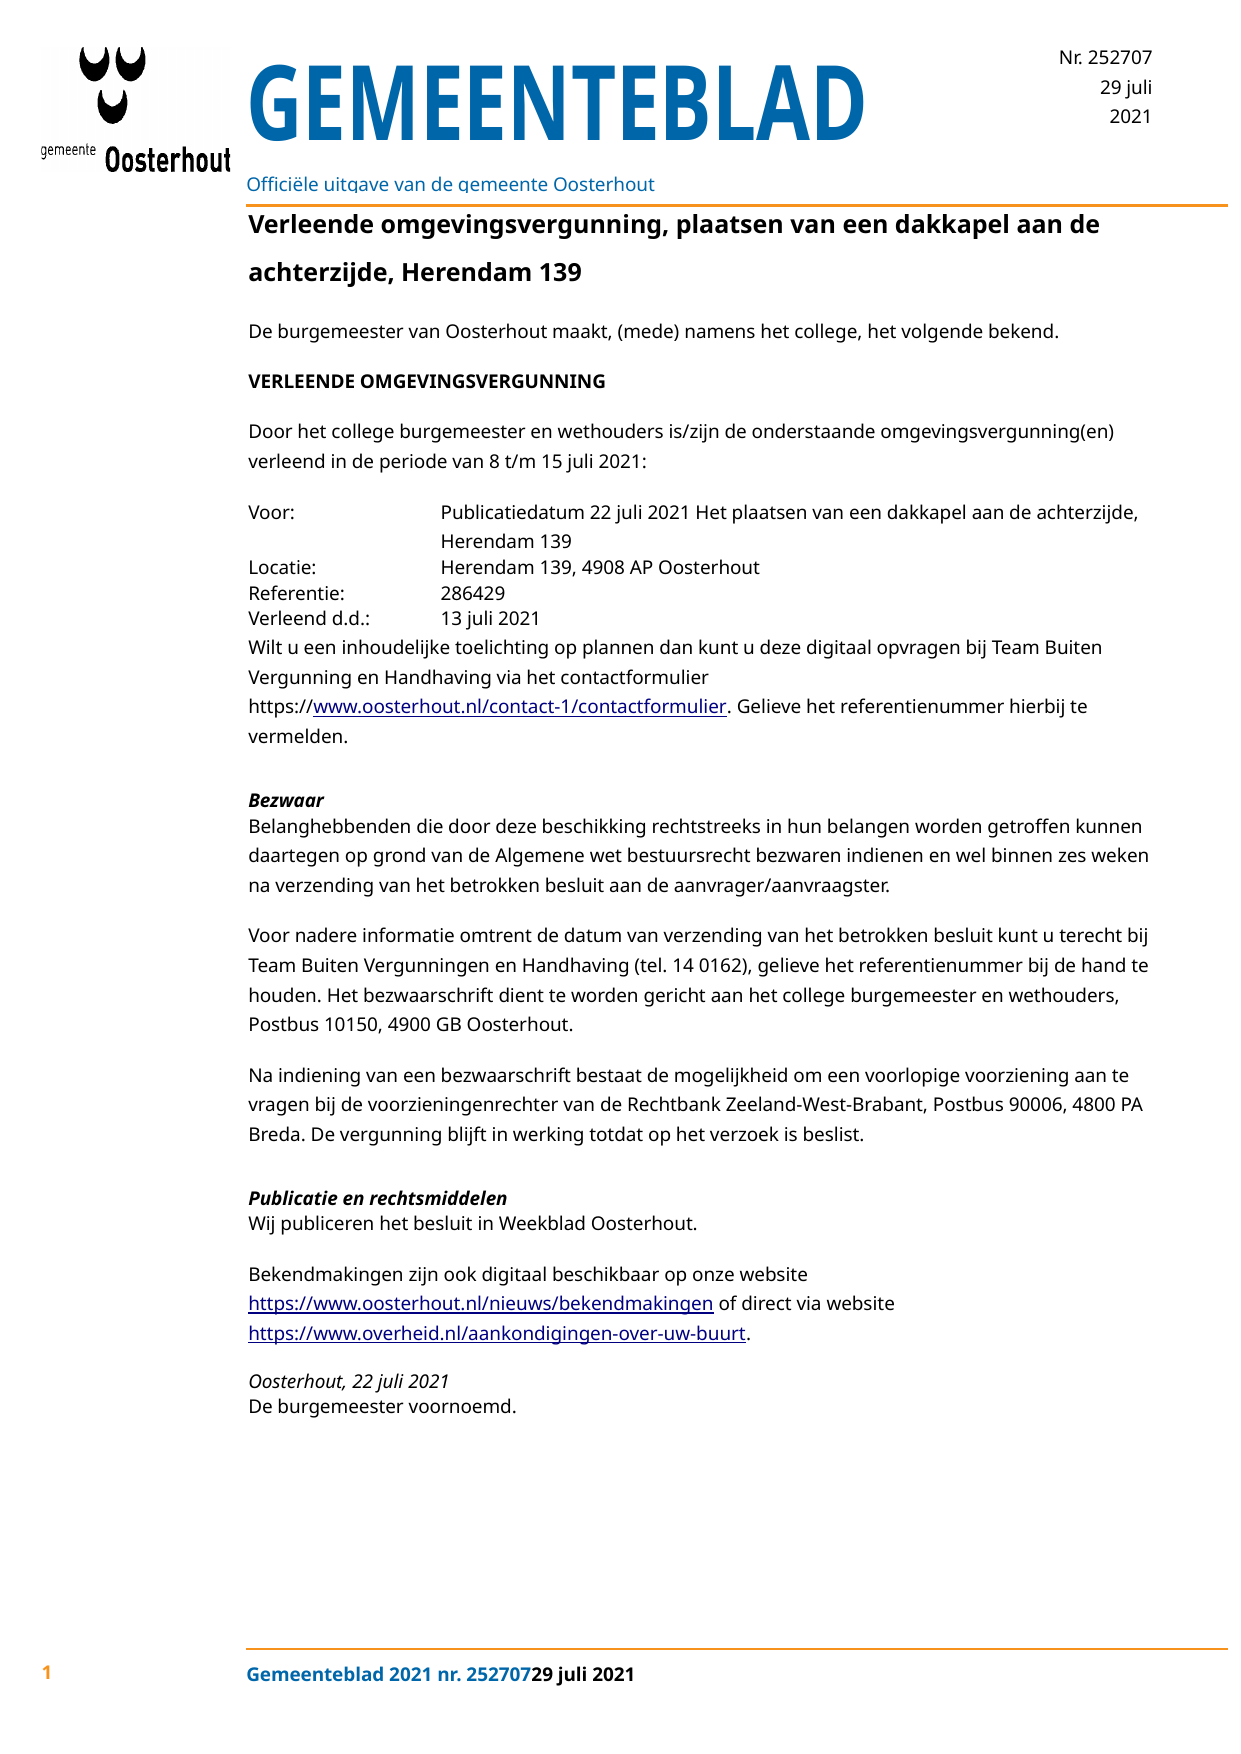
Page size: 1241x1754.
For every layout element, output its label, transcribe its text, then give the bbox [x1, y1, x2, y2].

text Bekendmakingen zijn ook digitaal beschikbaar op onze website https://www.oosterhout.nl/nieuws/bekendmakingen of direct via website https://www.overheid.nl/aankondigingen-over-uw-buurt. [248, 1261, 1152, 1346]
text Bezwaar [248, 787, 1152, 813]
table_cell 286429 [440, 580, 1152, 606]
text Publicatie en rechtsmiddelen [248, 1185, 1152, 1211]
table_header Publicatiedatum 22 juli 2021 Het plaatsen van een dakkapel aan de achterzijde, Herendam 139 [440, 499, 1152, 554]
table_header Voor: [248, 499, 440, 554]
text Voor nadere informatie omtrent de datum van verzen­ding van het betrokken besluit kunt u terecht bij Team Buiten Vergunningen en Handhaving (tel. 14 0162), gelieve het referentienummer bij de hand te houden. Het bezwaar­schrift dient te worden gericht aan het college burgemeester en wethouders, Postbus 10150, 4900 GB Oosterhout. [248, 923, 1152, 1037]
text De burgemeester voornoemd. [248, 1394, 1152, 1419]
table_cell Referentie: [248, 580, 440, 606]
text Oosterhout, 22 juli 2021 [248, 1368, 1152, 1394]
text Wij publiceren het besluit in Weekblad Oosterhout. [248, 1211, 1152, 1236]
text Verleende omgevingsvergunning, plaatsen van een dakkapel aan de achterzijde, Herendam 139 [248, 207, 1152, 288]
picture [41, 47, 231, 172]
table_cell Herendam 139, 4908 AP Oosterhout [440, 554, 1152, 580]
table_cell Locatie: [248, 554, 440, 580]
table_cell Verleend d.d.: [248, 606, 440, 631]
text Na indiening van een bezwaarschrift bestaat de mogelijkheid om een voorlopige voorziening aan te vragen bij de voorzieningenrechter van de Rechtbank Zeeland-West-Brabant, Postbus 90006, 4800 PA Breda. De vergunning blijft in werking totdat op het verzoek is beslist. [248, 1062, 1152, 1147]
text VERLEENDE OMGEVINGSVERGUNNING [248, 368, 1152, 394]
text Belanghebbenden die door deze beschikking rechtstreeks in hun belangen worden getroffen kunnen daartegen op grond van de Algemene wet bestuursrecht bezwaren indienen en wel binnen zes weken na verzending van het betrokken besluit aan de aanvrager/aanvraagster. [248, 813, 1152, 898]
text Wilt u een inhoudelijke toelichting op plannen dan kunt u deze digitaal opvragen bij Team Buiten Vergunning en Handhaving via het contactformulier https://www.oosterhout.nl/contact-1/contactformulier. Gelieve het referentienummer hierbij te vermelden. [248, 634, 1152, 749]
text Door het college burgemeester en wethouders is/zijn de onderstaande omgevingsvergunning(en) verleend in de periode van 8 t/m 15 juli 2021: [248, 419, 1152, 474]
text De burgemeester van Oosterhout maakt, (mede) namens het college, het volgende bekend. [248, 318, 1152, 344]
table_cell 13 juli 2021 [440, 606, 1152, 631]
